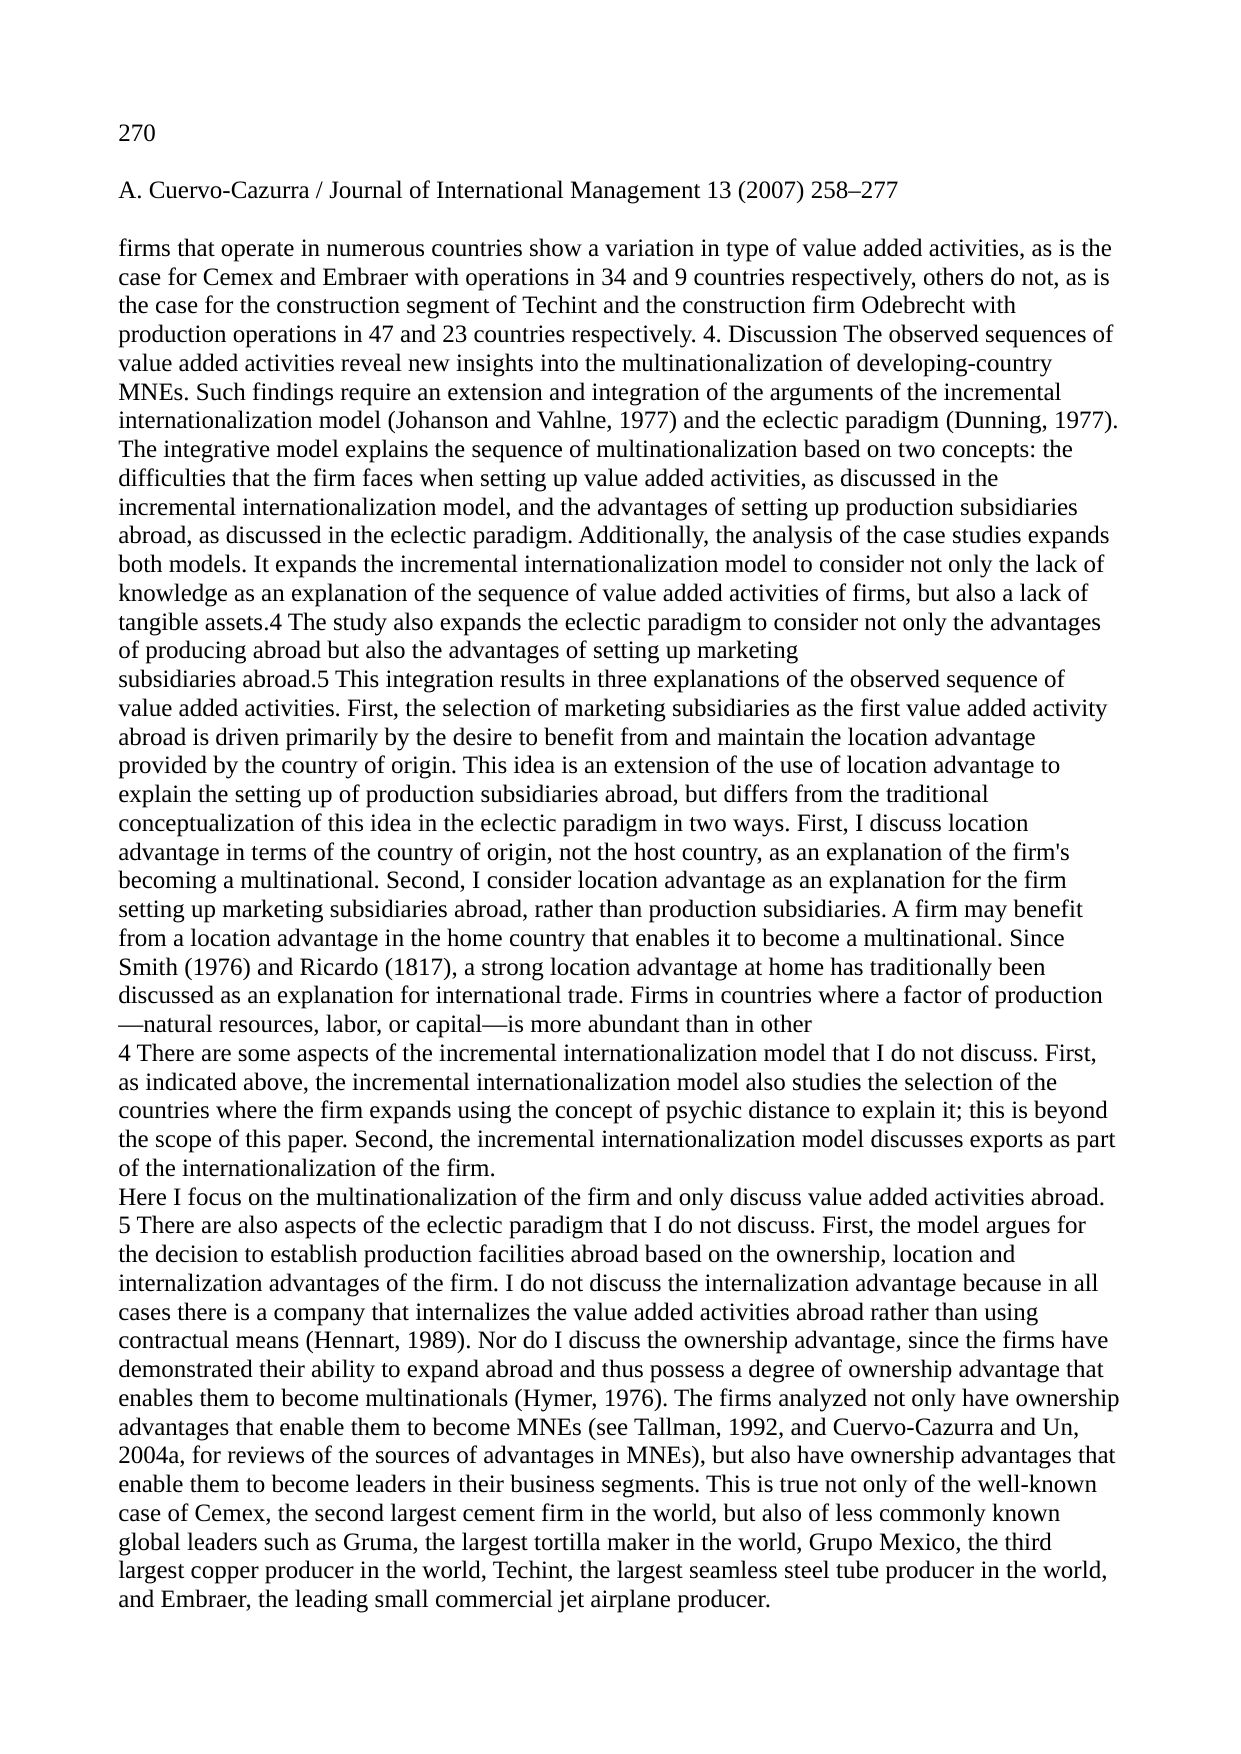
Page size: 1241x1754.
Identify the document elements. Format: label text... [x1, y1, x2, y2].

text subsidiaries abroad.5 This integration results in three explanations of the observed sequence of value added activities. First, the selection of marketing subsidiaries as the first value added activity abroad is driven primarily by the desire to benefit from and maintain the location advantage provided by the country of origin. This idea is an extension of the use of location advantage to explain the setting up of production subsidiaries abroad, but differs from the traditional conceptualization of this idea in the eclectic paradigm in two ways. First, I discuss location advantage in terms of the country of origin, not the host country, as an explanation of the firm's becoming a multinational. Second, I consider location advantage as an explanation for the firm setting up marketing subsidiaries abroad, rather than production subsidiaries. A firm may benefit from a location advantage in the home country that enables it to become a multinational. Since Smith (1976) and Ricardo (1817), a strong location advantage at home has traditionally been discussed as an explanation for international trade. Firms in countries where a factor of production—natural resources, labor, or capital—is more abundant than in other 4 There are some aspects of the incremental internationalization model that I do not discuss. First, as indicated above, the incremental internationalization model also studies the selection of the countries where the firm expands using the concept of psychic distance to explain it; this is beyond the scope of this paper. Second, the incremental internationalization model discusses exports as part of the internationalization of the firm. [118, 664, 1122, 1182]
text Here I focus on the multinationalization of the firm and only discuss value added activities abroad. 5 There are also aspects of the eclectic paradigm that I do not discuss. First, the model argues for the decision to establish production facilities abroad based on the ownership, location and internalization advantages of the firm. I do not discuss the internalization advantage because in all cases there is a company that internalizes the value added activities abroad rather than using contractual means (Hennart, 1989). Nor do I discuss the ownership advantage, since the firms have demonstrated their ability to expand abroad and thus possess a degree of ownership advantage that enables them to become multinationals (Hymer, 1976). The firms analyzed not only have ownership advantages that enable them to become MNEs (see Tallman, 1992, and Cuervo-Cazurra and Un, 2004a, for reviews of the sources of advantages in MNEs), but also have ownership advantages that enable them to become leaders in their business segments. This is true not only of the well-known case of Cemex, the second largest cement firm in the world, but also of less commonly known global leaders such as Gruma, the largest tortilla maker in the world, Grupo Mexico, the third largest copper producer in the world, Techint, the largest seamless steel tube producer in the world, and Embraer, the leading small commercial jet airplane producer. [118, 1182, 1122, 1613]
text 270 A. Cuervo-Cazurra / Journal of International Management 13 (2007) 258–277 firms that operate in numerous countries show a variation in type of value added activities, as is the case for Cemex and Embraer with operations in 34 and 9 countries respectively, others do not, as is the case for the construction segment of Techint and the construction firm Odebrecht with production operations in 47 and 23 countries respectively. 4. Discussion The observed sequences of value added activities reveal new insights into the multinationalization of developing-country MNEs. Such findings require an extension and integration of the arguments of the incremental internationalization model (Johanson and Vahlne, 1977) and the eclectic paradigm (Dunning, 1977). The integrative model explains the sequence of multinationalization based on two concepts: the difficulties that the firm faces when setting up value added activities, as discussed in the incremental internationalization model, and the advantages of setting up production subsidiaries abroad, as discussed in the eclectic paradigm. Additionally, the analysis of the case studies expands both models. It expands the incremental internationalization model to consider not only the lack of knowledge as an explanation of the sequence of value added activities of firms, but also a lack of tangible assets.4 The study also expands the eclectic paradigm to consider not only the advantages of producing abroad but also the advantages of setting up marketing [118, 118, 1122, 664]
